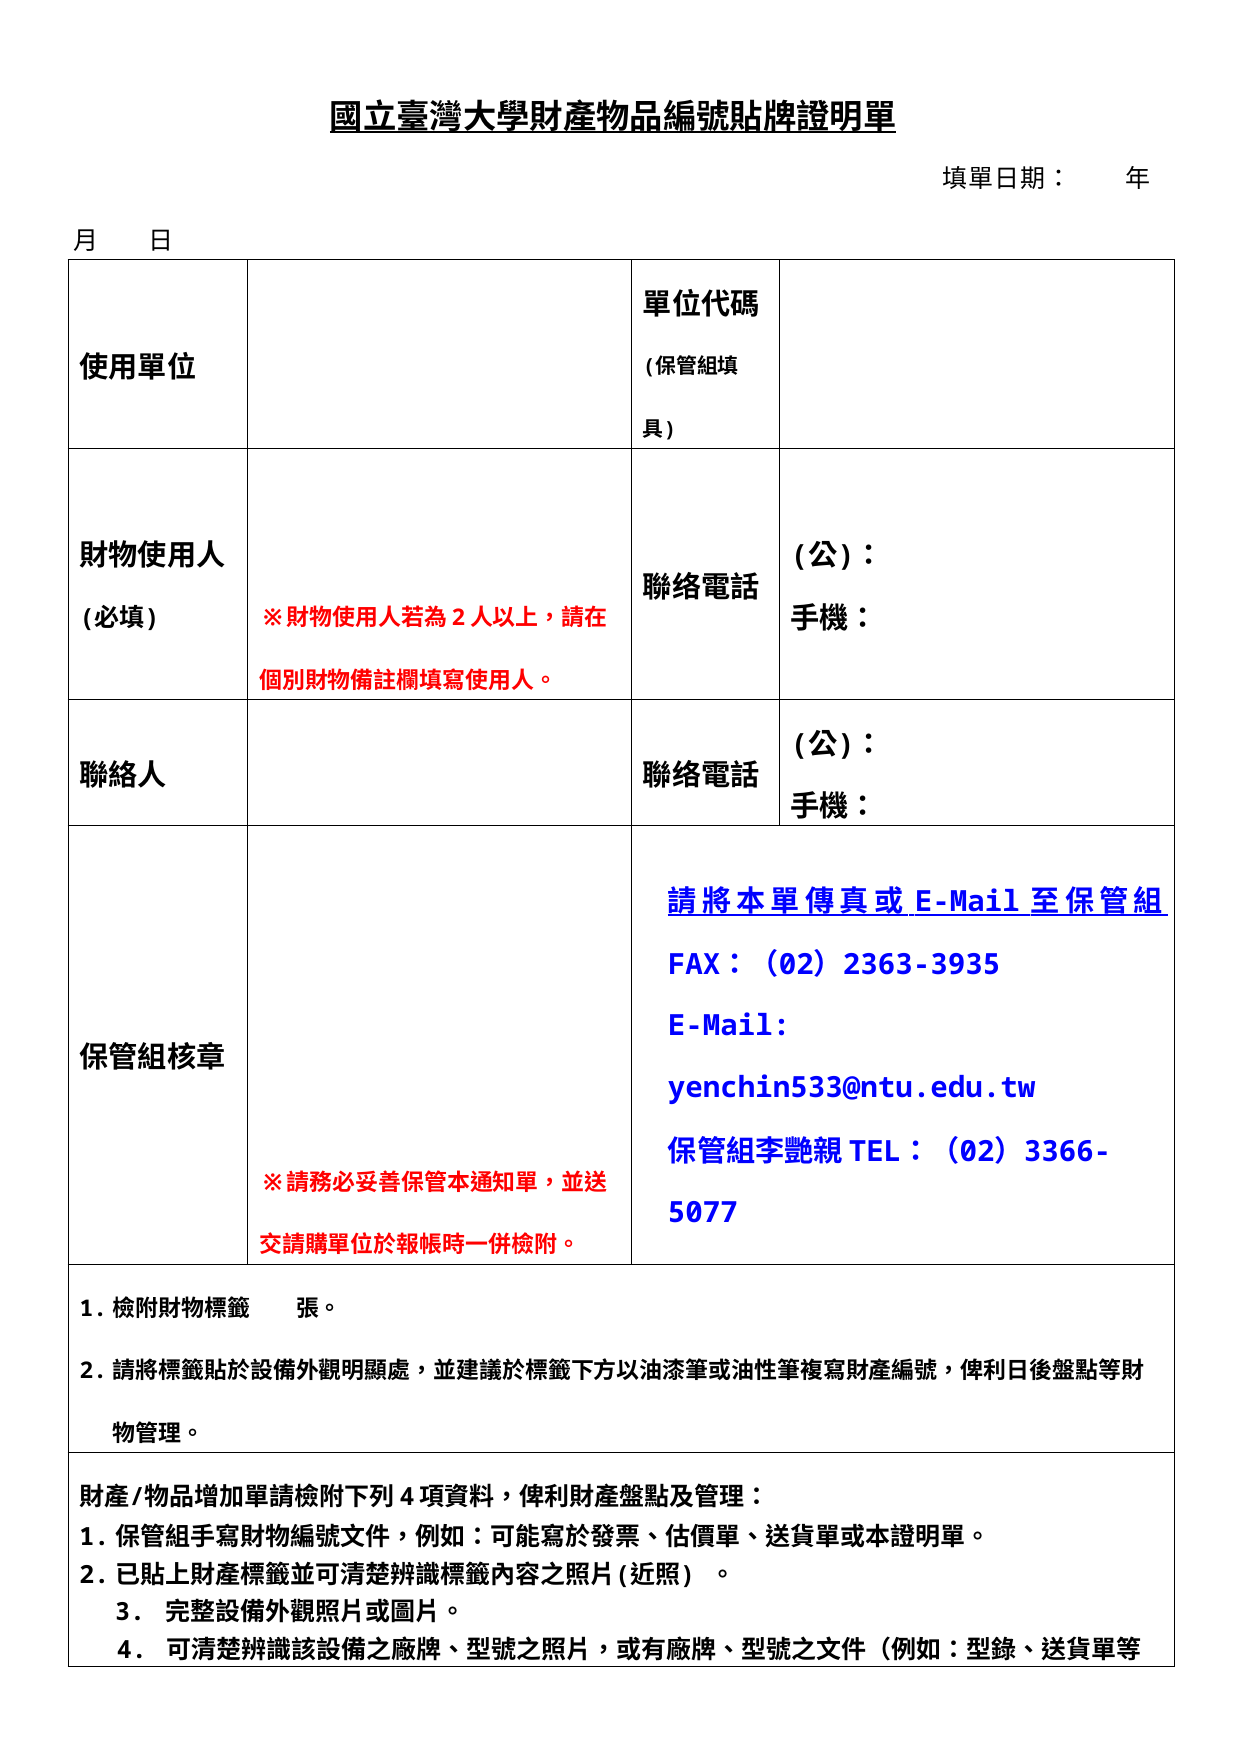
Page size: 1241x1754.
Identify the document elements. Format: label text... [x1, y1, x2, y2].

table_cell 聯络電話 [632, 449, 779, 699]
table_cell 請將本單傳真或E-Mail至保管組 FAX：（02）2363-3935 E-Mail: yenchin533@ntu.edu.tw 保管組李艷親TEL：（02）3366-5077 [632, 826, 1174, 1263]
table_header [780, 260, 1174, 448]
table_header 使用單位 [69, 260, 247, 448]
table_cell (公)： 手機： [780, 700, 1174, 825]
table_cell 財產/物品增加單請檢附下列4項資料，俾利財產盤點及管理： 保管組手寫財物編號文件，例如：可能寫於發票、估價單、送貨單或本證明單。 已貼上財產標籤並可清楚辨識標籤內容之照片(近照) 。 完整設備外觀照片或圖片。 可清楚辨識該設備之廠牌、型號之照片，或有廠牌、型號之文件（例如：型錄、送貨單等 [69, 1453, 1174, 1666]
table_cell 聯絡人 [69, 700, 247, 825]
table_cell 保管組核章 [69, 826, 247, 1263]
table_header [248, 260, 631, 448]
table_header 單位代碼 (保管組填具) [632, 260, 779, 448]
text 國立臺灣大學財產物品編號貼牌證明單 [74, 72, 1152, 134]
table_cell 檢附財物標籤 張。 請將標籤貼於設備外觀明顯處，並建議於標籤下方以油漆筆或油性筆複寫財產編號，俾利日後盤點等財物管理。 [69, 1265, 1174, 1452]
table_cell ※請務必妥善保管本通知單，並送交請購單位於報帳時一併檢附。 [248, 826, 631, 1263]
table_cell 財物使用人 (必填) [69, 449, 247, 699]
table_cell [248, 700, 631, 825]
text 填單日期： 年 月 日 [73, 134, 1152, 259]
table_cell (公)： 手機： [780, 449, 1174, 699]
table_cell ※財物使用人若為2人以上，請在 個別財物備註欄填寫使用人。 [248, 449, 631, 699]
table_cell 聯络電話 [632, 700, 779, 825]
